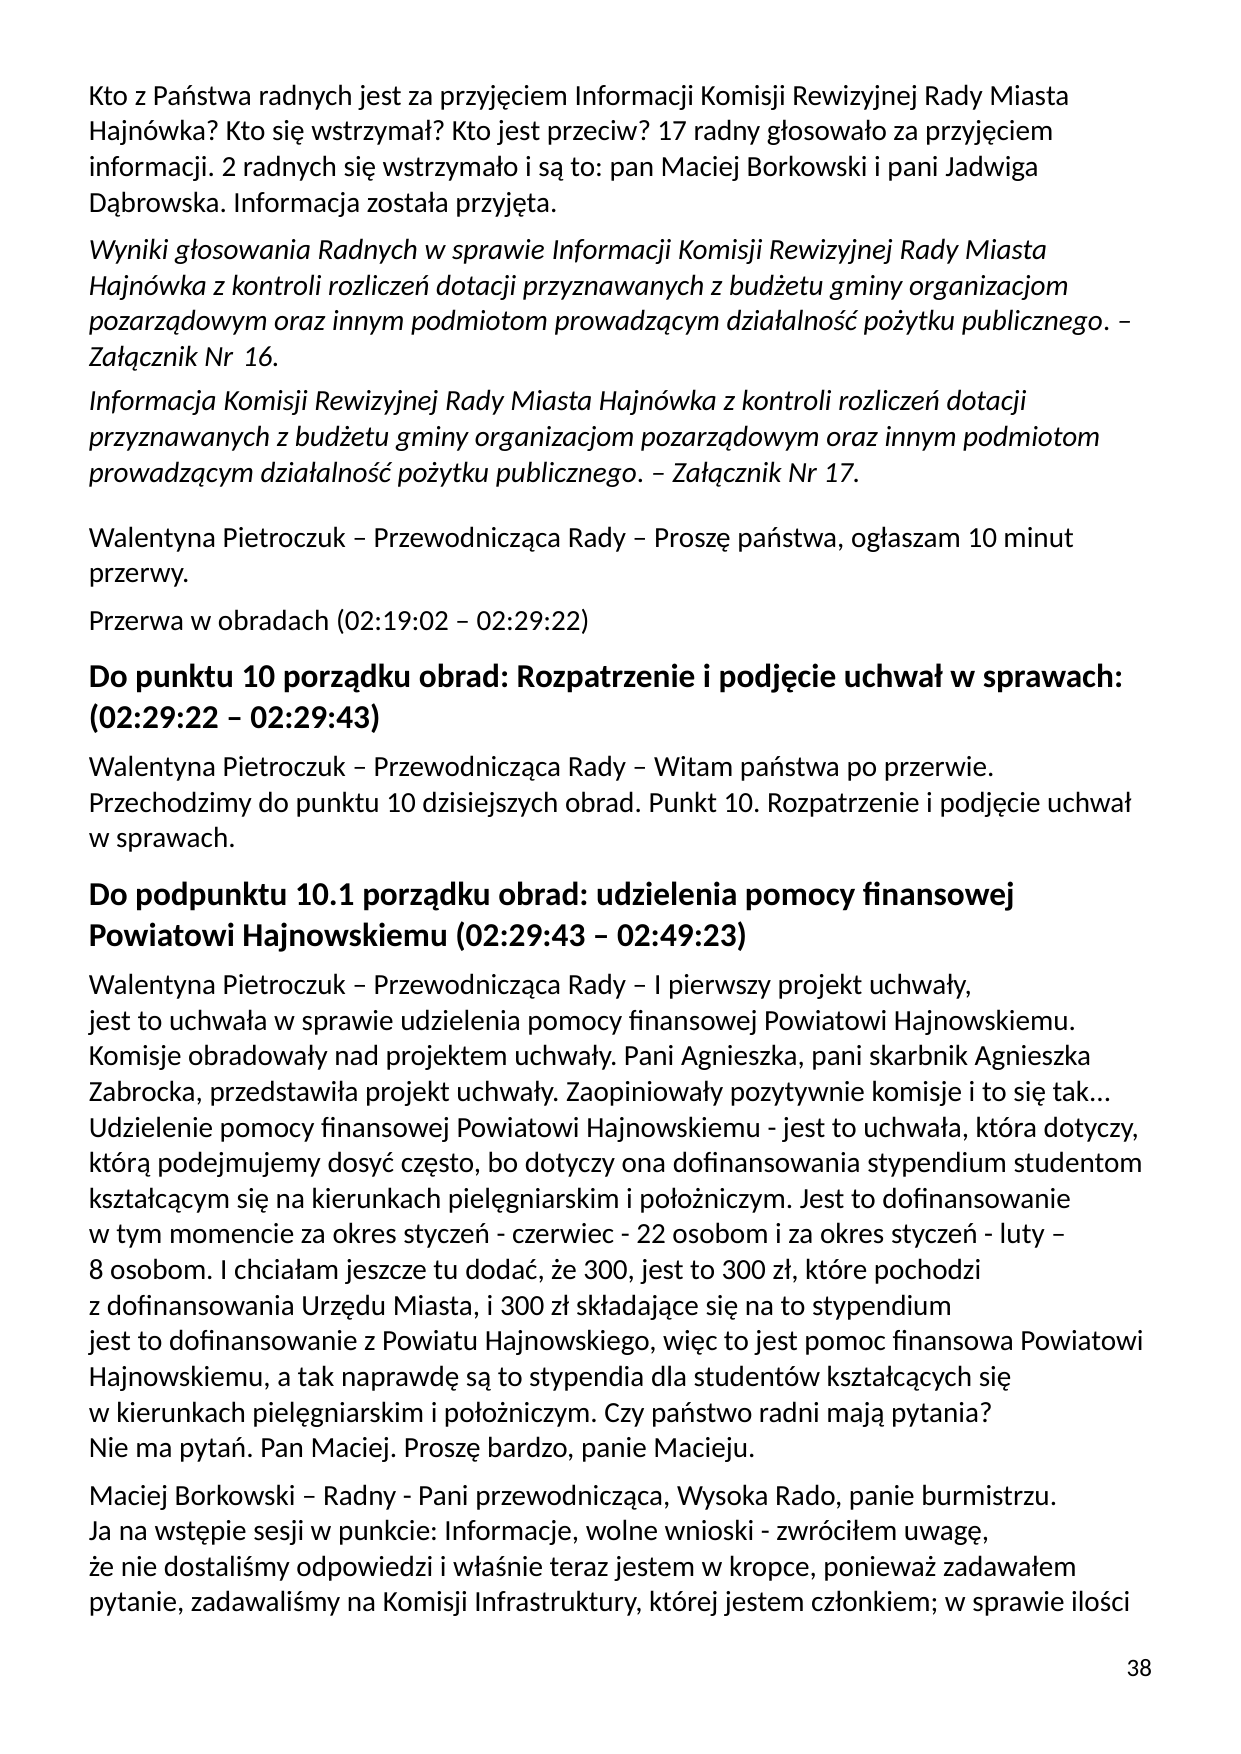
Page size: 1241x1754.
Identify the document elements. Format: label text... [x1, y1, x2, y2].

text Maciej Borkowski – Radny - Pani przewodnicząca, Wysoka Rado, panie burmistrzu. Ja na wstępie sesji w punkcie: Informacje, wolne wnioski - zwróciłem uwagę, że nie dostaliśmy odpowiedzi i właśnie teraz jestem w kropce, ponieważ zadawałem pytanie, zadawaliśmy na Komisji Infrastruktury, której jestem członkiem; w sprawie ilości [88, 1477, 1152, 1619]
subtitle Do punktu 10 porządku obrad: Rozpatrzenie i podjęcie uchwał w sprawach: (02:29:22 – 02:29:43) [88, 655, 1152, 737]
text Przerwa w obradach (02:19:02 – 02:29:22) [88, 602, 1152, 637]
text Walentyna Pietroczuk – Przewodnicząca Rady – Witam państwa po przerwie. Przechodzimy do punktu 10 dzisiejszych obrad. Punkt 10. Rozpatrzenie i podjęcie uchwał w sprawach. [88, 748, 1152, 855]
subtitle Do podpunktu 10.1 porządku obrad: udzielenia pomocy finansowej Powiatowi Hajnowskiemu (02:29:43 – 02:49:23) [88, 873, 1152, 954]
text Walentyna Pietroczuk – Przewodnicząca Rady – Proszę państwa, ogłaszam 10 minut przerwy. [88, 519, 1152, 590]
text Wyniki głosowania Radnych w sprawie Informacji Komisji Rewizyjnej Rady Miasta Hajnówka z kontroli rozliczeń dotacji przyznawanych z budżetu gminy organizacjom pozarządowym oraz innym podmiotom prowadzącym działalność pożytku publicznego. – Załącznik Nr 16. [88, 231, 1152, 373]
text Informacja Komisji Rewizyjnej Rady Miasta Hajnówka z kontroli rozliczeń dotacji przyznawanych z budżetu gminy organizacjom pozarządowym oraz innym podmiotom prowadzącym działalność pożytku publicznego. – Załącznik Nr 17. [88, 382, 1152, 489]
text Walentyna Pietroczuk – Przewodnicząca Rady – I pierwszy projekt uchwały, jest to uchwała w sprawie udzielenia pomocy finansowej Powiatowi Hajnowskiemu. Komisje obradowały nad projektem uchwały. Pani Agnieszka, pani skarbnik Agnieszka Zabrocka, przedstawiła projekt uchwały. Zaopiniowały pozytywnie komisje i to się tak... Udzielenie pomocy finansowej Powiatowi Hajnowskiemu - jest to uchwała, która dotyczy, którą podejmujemy dosyć często, bo dotyczy ona dofinansowania stypendium studentom kształcącym się na kierunkach pielęgniarskim i położniczym. Jest to dofinansowanie w tym momencie za okres styczeń - czerwiec - 22 osobom i za okres styczeń - luty – 8 osobom. I chciałam jeszcze tu dodać, że 300, jest to 300 zł, które pochodzi z dofinansowania Urzędu Miasta, i 300 zł składające się na to stypendium jest to dofinansowanie z Powiatu Hajnowskiego, więc to jest pomoc finansowa Powiatowi Hajnowskiemu, a tak naprawdę są to stypendia dla studentów kształcących się w kierunkach pielęgniarskim i położniczym. Czy państwo radni mają pytania? Nie ma pytań. Pan Maciej. Proszę bardzo, panie Macieju. [88, 966, 1152, 1465]
text Kto z Państwa radnych jest za przyjęciem Informacji Komisji Rewizyjnej Rady Miasta Hajnówka? Kto się wstrzymał? Kto jest przeciw? 17 radny głosowało za przyjęciem informacji. 2 radnych się wstrzymało i są to: pan Maciej Borkowski i pani Jadwiga Dąbrowska. Informacja została przyjęta. [88, 77, 1152, 219]
